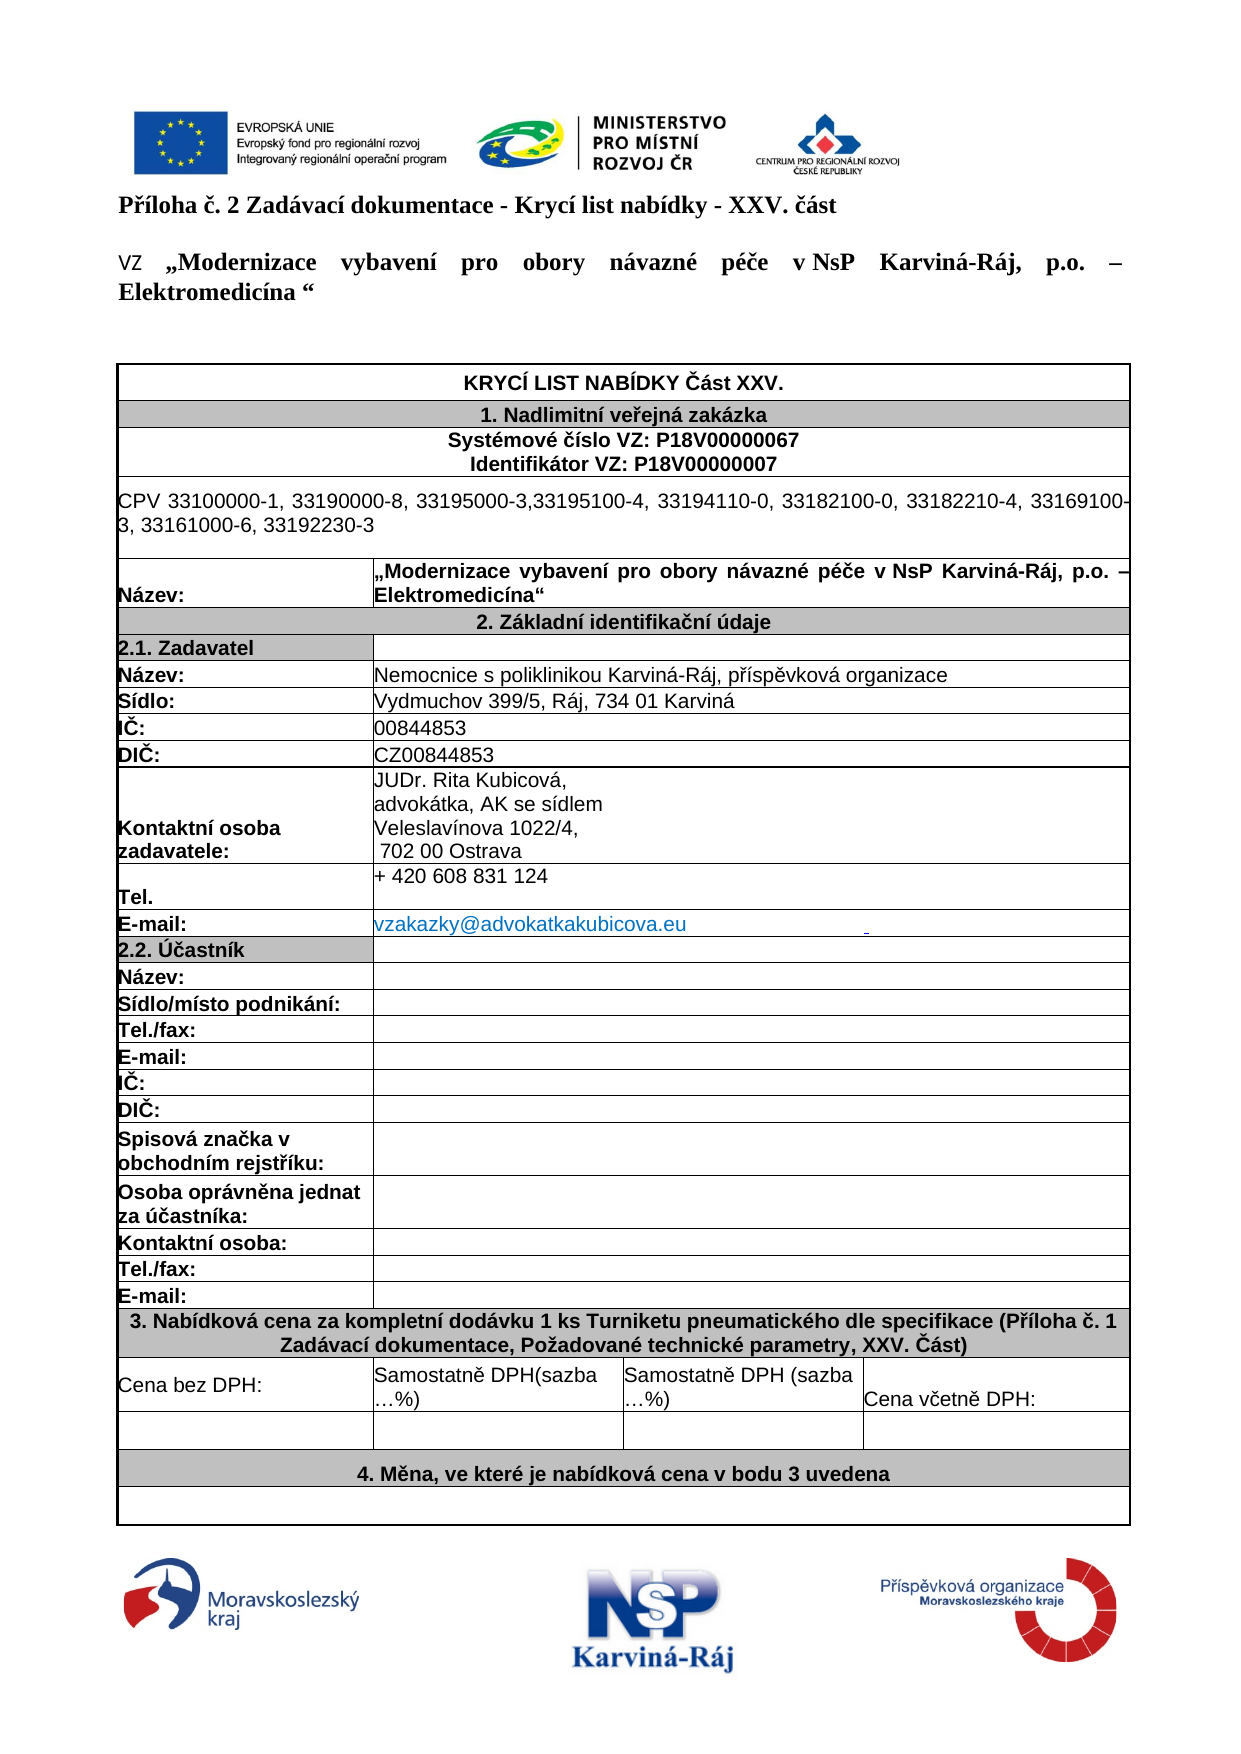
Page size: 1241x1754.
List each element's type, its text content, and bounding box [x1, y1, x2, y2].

table_cell Samostatně DPH(sazba …%) [374, 1358, 623, 1411]
table_cell [374, 1043, 1129, 1068]
table_cell [863, 864, 1129, 909]
table_cell Název: [119, 661, 373, 687]
table_cell [374, 1123, 1129, 1175]
table_cell Cena bez DPH: [119, 1358, 373, 1411]
table_cell [374, 635, 1129, 660]
table_cell [863, 937, 1129, 962]
table_cell Tel. [119, 864, 373, 909]
table_cell JUDr. Rita Kubicová, advokátka, AK se sídlem Veleslavínova 1022/4, 702 00 Ostrava [374, 768, 624, 863]
table_cell Název: [119, 559, 373, 607]
table_cell [624, 768, 863, 863]
table_cell vzakazky@advokatkakubicova.eu [374, 910, 863, 936]
table_cell 2.1. Zadavatel [119, 635, 373, 660]
table_cell Sídlo/místo podnikání: [119, 990, 373, 1015]
table_cell [374, 1256, 1129, 1281]
table_cell 00844853 [374, 714, 1129, 740]
table_cell Samostatně DPH (sazba …%) [624, 1358, 863, 1411]
table_cell Spisová značka v obchodním rejstříku: [119, 1123, 373, 1175]
table_cell [374, 1412, 623, 1449]
table_cell [374, 963, 1129, 989]
table_cell [119, 1487, 1129, 1524]
table_cell Tel./fax: [119, 1256, 373, 1281]
table_cell „Modernizace vybavení pro obory návazné péče v NsP Karviná-Ráj, p.o. – Elektromedicína“ [374, 559, 1129, 607]
table_cell [863, 768, 1129, 863]
table_cell DIČ: [119, 1096, 373, 1122]
table_cell Kontaktní osoba zadavatele: [119, 768, 373, 863]
table_cell 1. Nadlimitní veřejná zakázka [119, 401, 1129, 427]
table_cell CZ00844853 [374, 741, 1129, 766]
table_cell [119, 1412, 373, 1449]
table_cell [374, 990, 1129, 1015]
table_cell [374, 1282, 1129, 1308]
table_cell [624, 1070, 863, 1095]
table_cell [863, 910, 1129, 936]
table_header KRYCÍ LIST NABÍDKY Část XXV. [119, 365, 1129, 400]
table_cell 4. Měna, ve které je nabídková cena v bodu 3 uvedena [119, 1450, 1129, 1486]
table_cell [864, 1412, 1129, 1449]
table_cell [374, 937, 624, 962]
table_cell [624, 1412, 863, 1449]
table_cell Vydmuchov 399/5, Ráj, 734 01 Karviná [374, 688, 1129, 713]
table_cell E-mail: [119, 910, 373, 936]
table_cell Nemocnice s poliklinikou Karviná-Ráj, příspěvková organizace [374, 661, 1129, 687]
table_cell [374, 1096, 1129, 1122]
table_cell [863, 1070, 1129, 1095]
table_cell [374, 1229, 1129, 1254]
table_cell [624, 937, 863, 962]
table_cell E-mail: [119, 1043, 373, 1068]
table_cell 2. Základní identifikační údaje [119, 608, 1129, 634]
table_cell Sídlo: [119, 688, 373, 713]
table_cell Název: [119, 963, 373, 989]
table_cell + 420 608 831 124 [374, 864, 863, 909]
table_cell 2.2. Účastník [119, 937, 373, 962]
table_cell Tel./fax: [119, 1016, 373, 1042]
table_cell Cena včetně DPH: [864, 1358, 1129, 1411]
table_cell Osoba oprávněna jednat za účastníka: [119, 1176, 373, 1228]
table_cell IČ: [119, 714, 373, 740]
table_cell DIČ: [119, 741, 373, 766]
table_cell E-mail: [119, 1282, 373, 1308]
table_cell IČ: [119, 1070, 373, 1095]
table_cell 3. Nabídková cena za kompletní dodávku 1 ks Turniketu pneumatického dle specifikace (Příloha č. 1 Zadávací dokumentace, Požadované technické parametry, XXV. Část) [119, 1309, 1129, 1357]
table_cell [374, 1070, 624, 1095]
table_cell [374, 1016, 1129, 1042]
table_cell [374, 1176, 1129, 1228]
table_cell Kontaktní osoba: [119, 1229, 373, 1254]
table_cell Systémové číslo VZ: P18V00000067 Identifikátor VZ: P18V00000007 [119, 428, 1129, 476]
table_cell CPV 33100000-1, 33190000-8, 33195000-3,33195100-4, 33194110-0, 33182100-0, 33182210-4, 33169100-3, 33161000-6, 33192230-3 [119, 477, 1129, 558]
